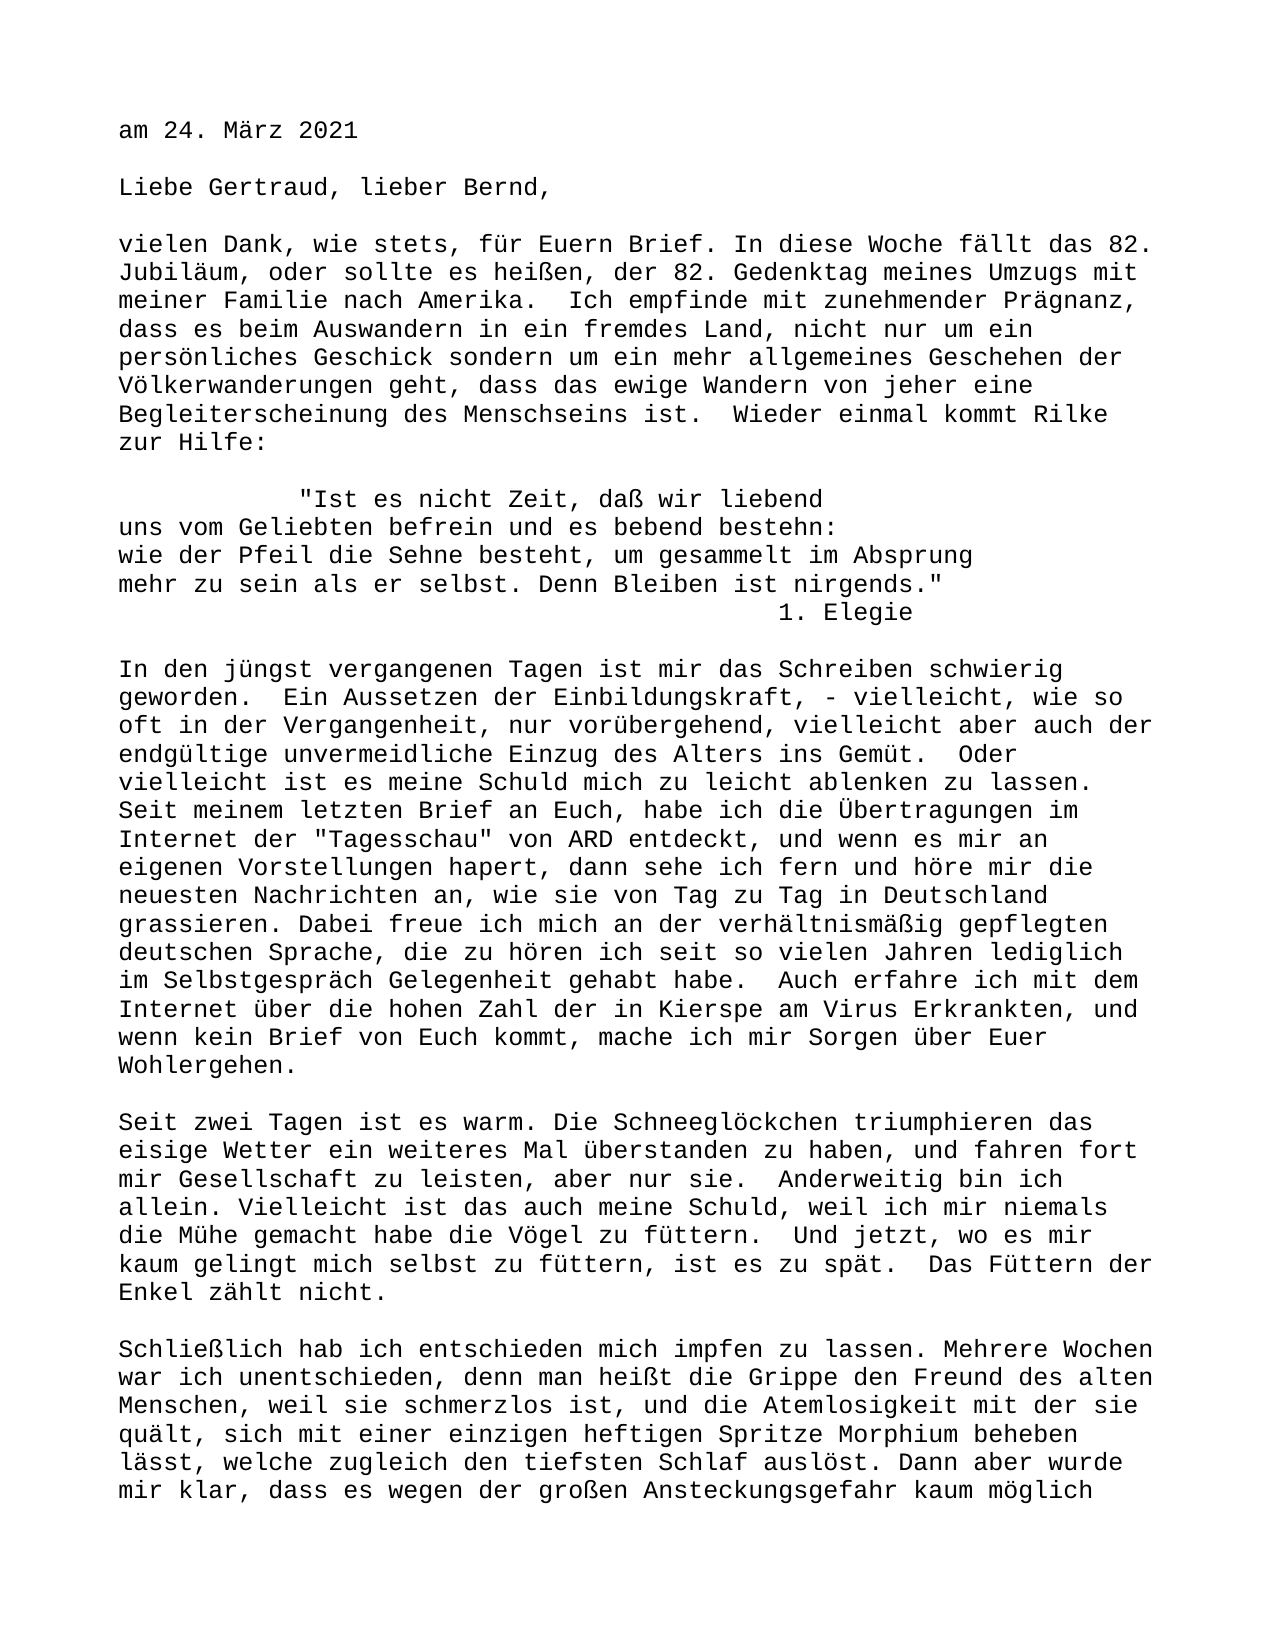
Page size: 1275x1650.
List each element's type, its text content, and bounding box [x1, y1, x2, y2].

text Schließlich hab ich entschieden mich impfen zu lassen. Mehrere Wochen war ich unentschieden, denn man heißt die Grippe den Freund des alten Menschen, weil sie schmerzlos ist, und die Atemlosigkeit mit der sie quält, sich mit einer einzigen heftigen Spritze Morphium beheben lässt, welche zugleich den tiefsten Schlaf auslöst. Dann aber wurde mir klar, dass es wegen der großen Ansteckungsgefahr kaum möglich [118, 1336, 1157, 1506]
text vielen Dank, wie stets, für Euern Brief. In diese Woche fällt das 82. Jubiläum, oder sollte es heißen, der 82. Gedenktag meines Umzugs mit meiner Familie nach Amerika. Ich empfinde mit zunehmender Prägnanz, dass es beim Auswandern in ein fremdes Land, nicht nur um ein persönliches Geschick sondern um ein mehr allgemeines Geschehen der Völkerwanderungen geht, dass das ewige Wandern von jeher eine Begleiterscheinung des Menschseins ist. Wieder einmal kommt Rilke zur Hilfe: [118, 231, 1157, 458]
text am 24. März 2021 [118, 118, 1157, 146]
text 1. Elegie [118, 600, 1157, 628]
text Liebe Gertraud, lieber Bernd, [118, 175, 1157, 203]
text mehr zu sein als er selbst. Denn Bleiben ist nirgends." [118, 571, 1157, 600]
text uns vom Geliebten befrein und es bebend bestehn: [118, 515, 1157, 543]
text "Ist es nicht Zeit, daß wir liebend [118, 486, 1157, 515]
text In den jüngst vergangenen Tagen ist mir das Schreiben schwierig geworden. Ein Aussetzen der Einbildungskraft, - vielleicht, wie so oft in der Vergangenheit, nur vorübergehend, vielleicht aber auch der endgültige unvermeidliche Einzug des Alters ins Gemüt. Oder vielleicht ist es meine Schuld mich zu leicht ablenken zu lassen. Seit meinem letzten Brief an Euch, habe ich die Übertragungen im Internet der "Tagesschau" von ARD entdeckt, und wenn es mir an eigenen Vorstellungen hapert, dann sehe ich fern und höre mir die neuesten Nachrichten an, wie sie von Tag zu Tag in Deutschland grassieren. Dabei freue ich mich an der verhältnismäßig gepflegten deutschen Sprache, die zu hören ich seit so vielen Jahren lediglich im Selbstgespräch Gelegenheit gehabt habe. Auch erfahre ich mit dem Internet über die hohen Zahl der in Kierspe am Virus Erkrankten, und wenn kein Brief von Euch kommt, mache ich mir Sorgen über Euer Wohlergehen. [118, 656, 1157, 1081]
text wie der Pfeil die Sehne besteht, um gesammelt im Absprung [118, 543, 1157, 571]
text Seit zwei Tagen ist es warm. Die Schneeglöckchen triumphieren das eisige Wetter ein weiteres Mal überstanden zu haben, und fahren fort mir Gesellschaft zu leisten, aber nur sie. Anderweitig bin ich allein. Vielleicht ist das auch meine Schuld, weil ich mir niemals die Mühe gemacht habe die Vögel zu füttern. Und jetzt, wo es mir kaum gelingt mich selbst zu füttern, ist es zu spät. Das Füttern der Enkel zählt nicht. [118, 1110, 1157, 1308]
